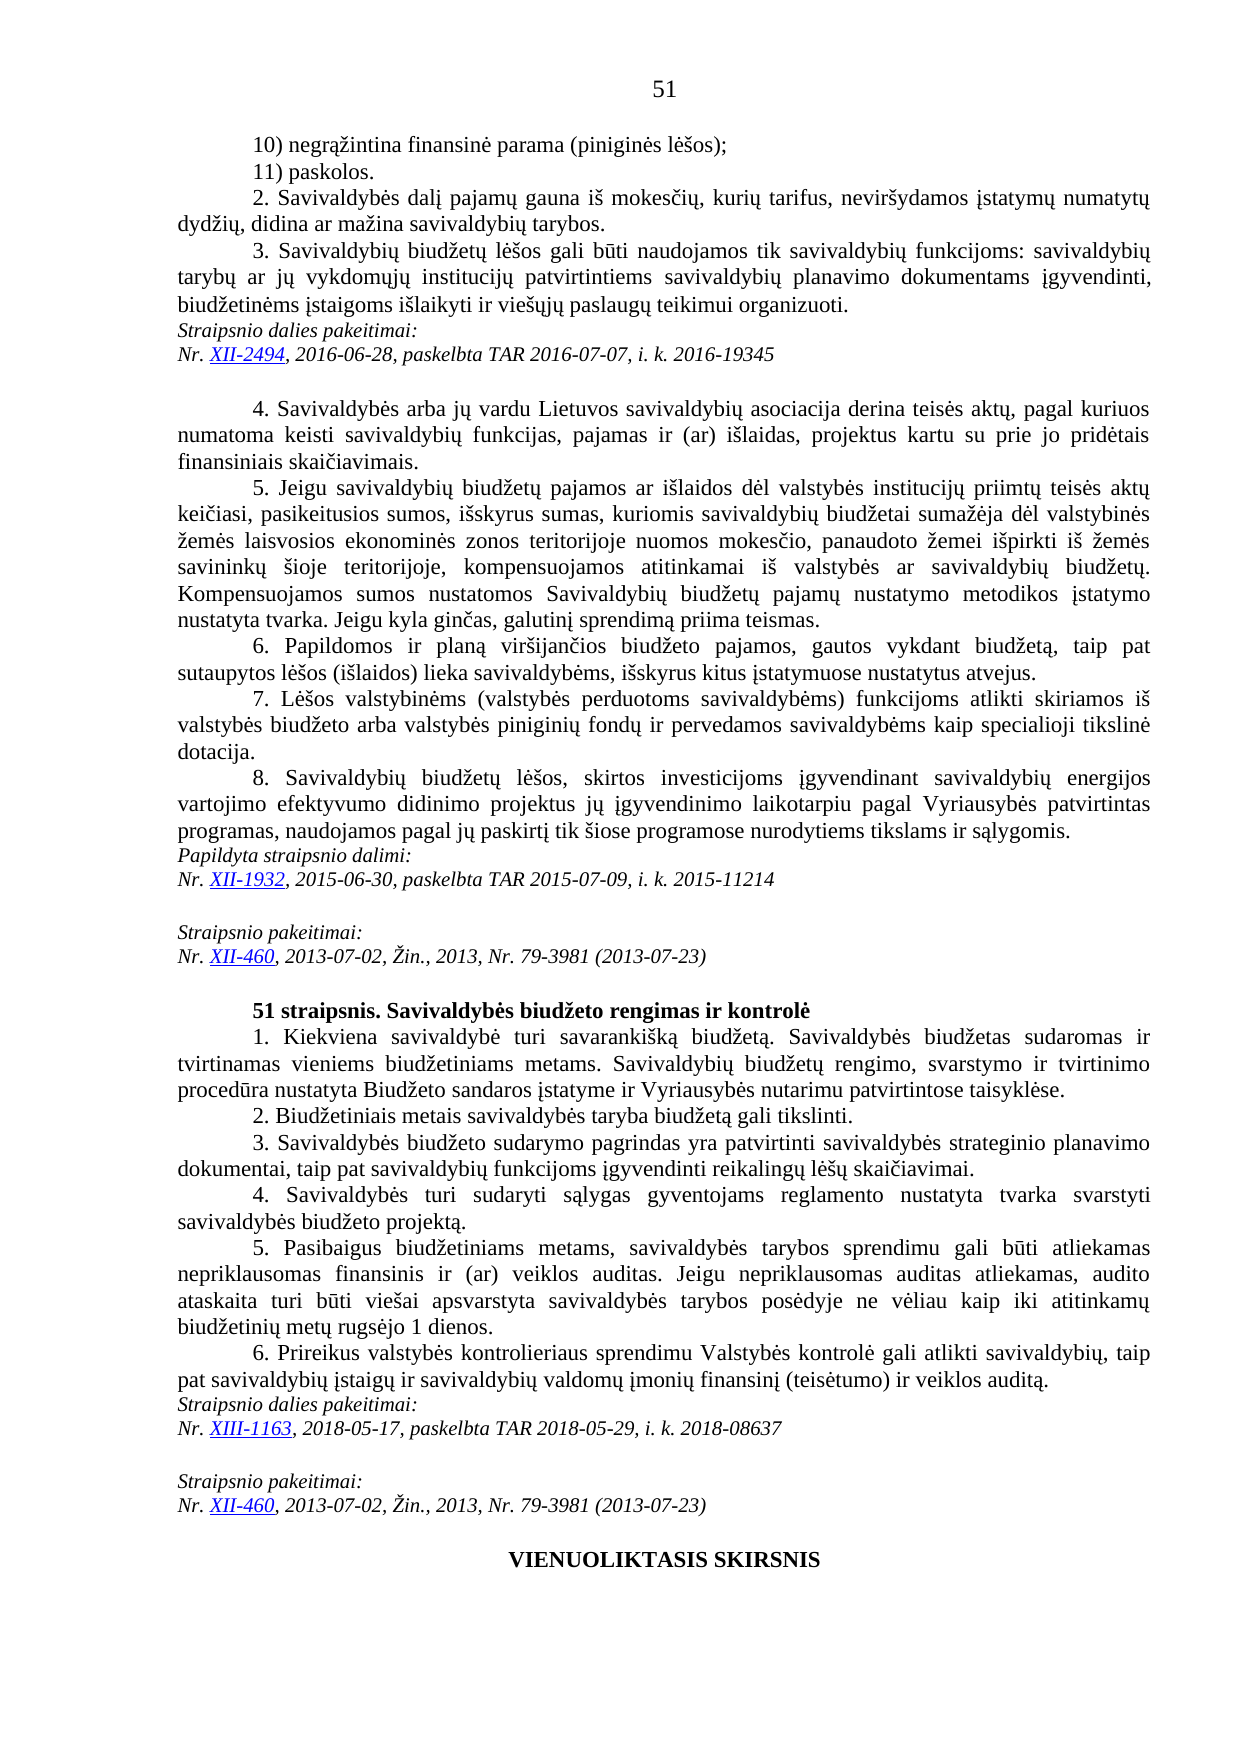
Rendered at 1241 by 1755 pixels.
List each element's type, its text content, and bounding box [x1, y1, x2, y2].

text Straipsnio dalies pakeitimai: [177, 1392, 1152, 1416]
text 51 straipsnis. Savivaldybės biudžeto rengimas ir kontrolė [177, 997, 1152, 1023]
text 6. Papildomos ir planą viršijančios biudžeto pajamos, gautos vykdant biudžetą, taip pat sutaupytos lėšos (išlaidos) lieka savivaldybėms, išskyrus kitus įstatymuose nustatytus atvejus. [177, 632, 1152, 685]
text 11) paskolos. [177, 158, 1152, 184]
text 2. Biudžetiniais metais savivaldybės taryba biudžetą gali tikslinti. [177, 1102, 1152, 1129]
text Nr. XII-460, 2013-07-02, Žin., 2013, Nr. 79-3981 (2013-07-23) [177, 1493, 1152, 1517]
text Straipsnio pakeitimai: [177, 920, 1152, 944]
text Nr. XIII-1163, 2018-05-17, paskelbta TAR 2018-05-29, i. k. 2018-08637 [177, 1416, 1152, 1440]
text 2. Savivaldybės dalį pajamų gauna iš mokesčių, kurių tarifus, neviršydamos įstatymų numatytų dydžių, didina ar mažina savivaldybių tarybos. [177, 184, 1152, 237]
text 3. Savivaldybės biudžeto sudarymo pagrindas yra patvirtinti savivaldybės strateginio planavimo dokumentai, taip pat savivaldybių funkcijoms įgyvendinti reikalingų lėšų skaičiavimai. [177, 1129, 1152, 1181]
text 4. Savivaldybės turi sudaryti sąlygas gyventojams reglamento nustatyta tvarka svarstyti savivaldybės biudžeto projektą. [177, 1181, 1152, 1234]
text 5. Jeigu savivaldybių biudžetų pajamos ar išlaidos dėl valstybės institucijų priimtų teisės aktų keičiasi, pasikeitusios sumos, išskyrus sumas, kuriomis savivaldybių biudžetai sumažėja dėl valstybinės žemės laisvosios ekonominės zonos teritorijoje nuomos mokesčio, panaudoto žemei išpirkti iš žemės savininkų šioje teritorijoje, kompensuojamos atitinkamai iš valstybės ar savivaldybių biudžetų. Kompensuojamos sumos nustatomos Savivaldybių biudžetų pajamų nustatymo metodikos įstatymo nustatyta tvarka. Jeigu kyla ginčas, galutinį sprendimą priima teismas. [177, 474, 1152, 632]
text 5. Pasibaigus biudžetiniams metams, savivaldybės tarybos sprendimu gali būti atliekamas nepriklausomas finansinis ir (ar) veiklos auditas. Jeigu nepriklausomas auditas atliekamas, audito ataskaita turi būti viešai apsvarstyta savivaldybės tarybos posėdyje ne vėliau kaip iki atitinkamų biudžetinių metų rugsėjo 1 dienos. [177, 1234, 1152, 1339]
text Nr. XII-1932, 2015-06-30, paskelbta TAR 2015-07-09, i. k. 2015-11214 [177, 867, 1152, 891]
text 10) negrąžintina finansinė parama (piniginės lėšos); [177, 131, 1152, 158]
text VIENUOLIKTASIS SKIRSNIS [177, 1546, 1152, 1572]
text Straipsnio dalies pakeitimai: [177, 318, 1152, 342]
text Nr. XII-460, 2013-07-02, Žin., 2013, Nr. 79-3981 (2013-07-23) [177, 944, 1152, 968]
text 3. Savivaldybių biudžetų lėšos gali būti naudojamos tik savivaldybių funkcijoms: savivaldybių tarybų ar jų vykdomųjų institucijų patvirtintiems savivaldybių planavimo dokumentams įgyvendinti, biudžetinėms įstaigoms išlaikyti ir viešųjų paslaugų teikimui organizuoti. [177, 237, 1152, 318]
text 6. Prireikus valstybės kontrolieriaus sprendimu Valstybės kontrolė gali atlikti savivaldybių, taip pat savivaldybių įstaigų ir savivaldybių valdomų įmonių finansinį (teisėtumo) ir veiklos auditą. [177, 1339, 1152, 1392]
text 7. Lėšos valstybinėms (valstybės perduotoms savivaldybėms) funkcijoms atlikti skiriamos iš valstybės biudžeto arba valstybės piniginių fondų ir pervedamos savivaldybėms kaip specialioji tikslinė dotacija. [177, 685, 1152, 764]
text 8. Savivaldybių biudžetų lėšos, skirtos investicijoms įgyvendinant savivaldybių energijos vartojimo efektyvumo didinimo projektus jų įgyvendinimo laikotarpiu pagal Vyriausybės patvirtintas programas, naudojamos pagal jų paskirtį tik šiose programose nurodytiems tikslams ir sąlygomis. [177, 764, 1152, 843]
text Papildyta straipsnio dalimi: [177, 843, 1152, 867]
text 4. Savivaldybės arba jų vardu Lietuvos savivaldybių asociacija derina teisės aktų, pagal kuriuos numatoma keisti savivaldybių funkcijas, pajamas ir (ar) išlaidas, projektus kartu su prie jo pridėtais finansiniais skaičiavimais. [177, 395, 1152, 474]
text Straipsnio pakeitimai: [177, 1469, 1152, 1493]
text 1. Kiekviena savivaldybė turi savarankišką biudžetą. Savivaldybės biudžetas sudaromas ir tvirtinamas vieniems biudžetiniams metams. Savivaldybių biudžetų rengimo, svarstymo ir tvirtinimo procedūra nustatyta Biudžeto sandaros įstatyme ir Vyriausybės nutarimu patvirtintose taisyklėse. [177, 1023, 1152, 1102]
text Nr. XII-2494, 2016-06-28, paskelbta TAR 2016-07-07, i. k. 2016-19345 [177, 342, 1152, 366]
